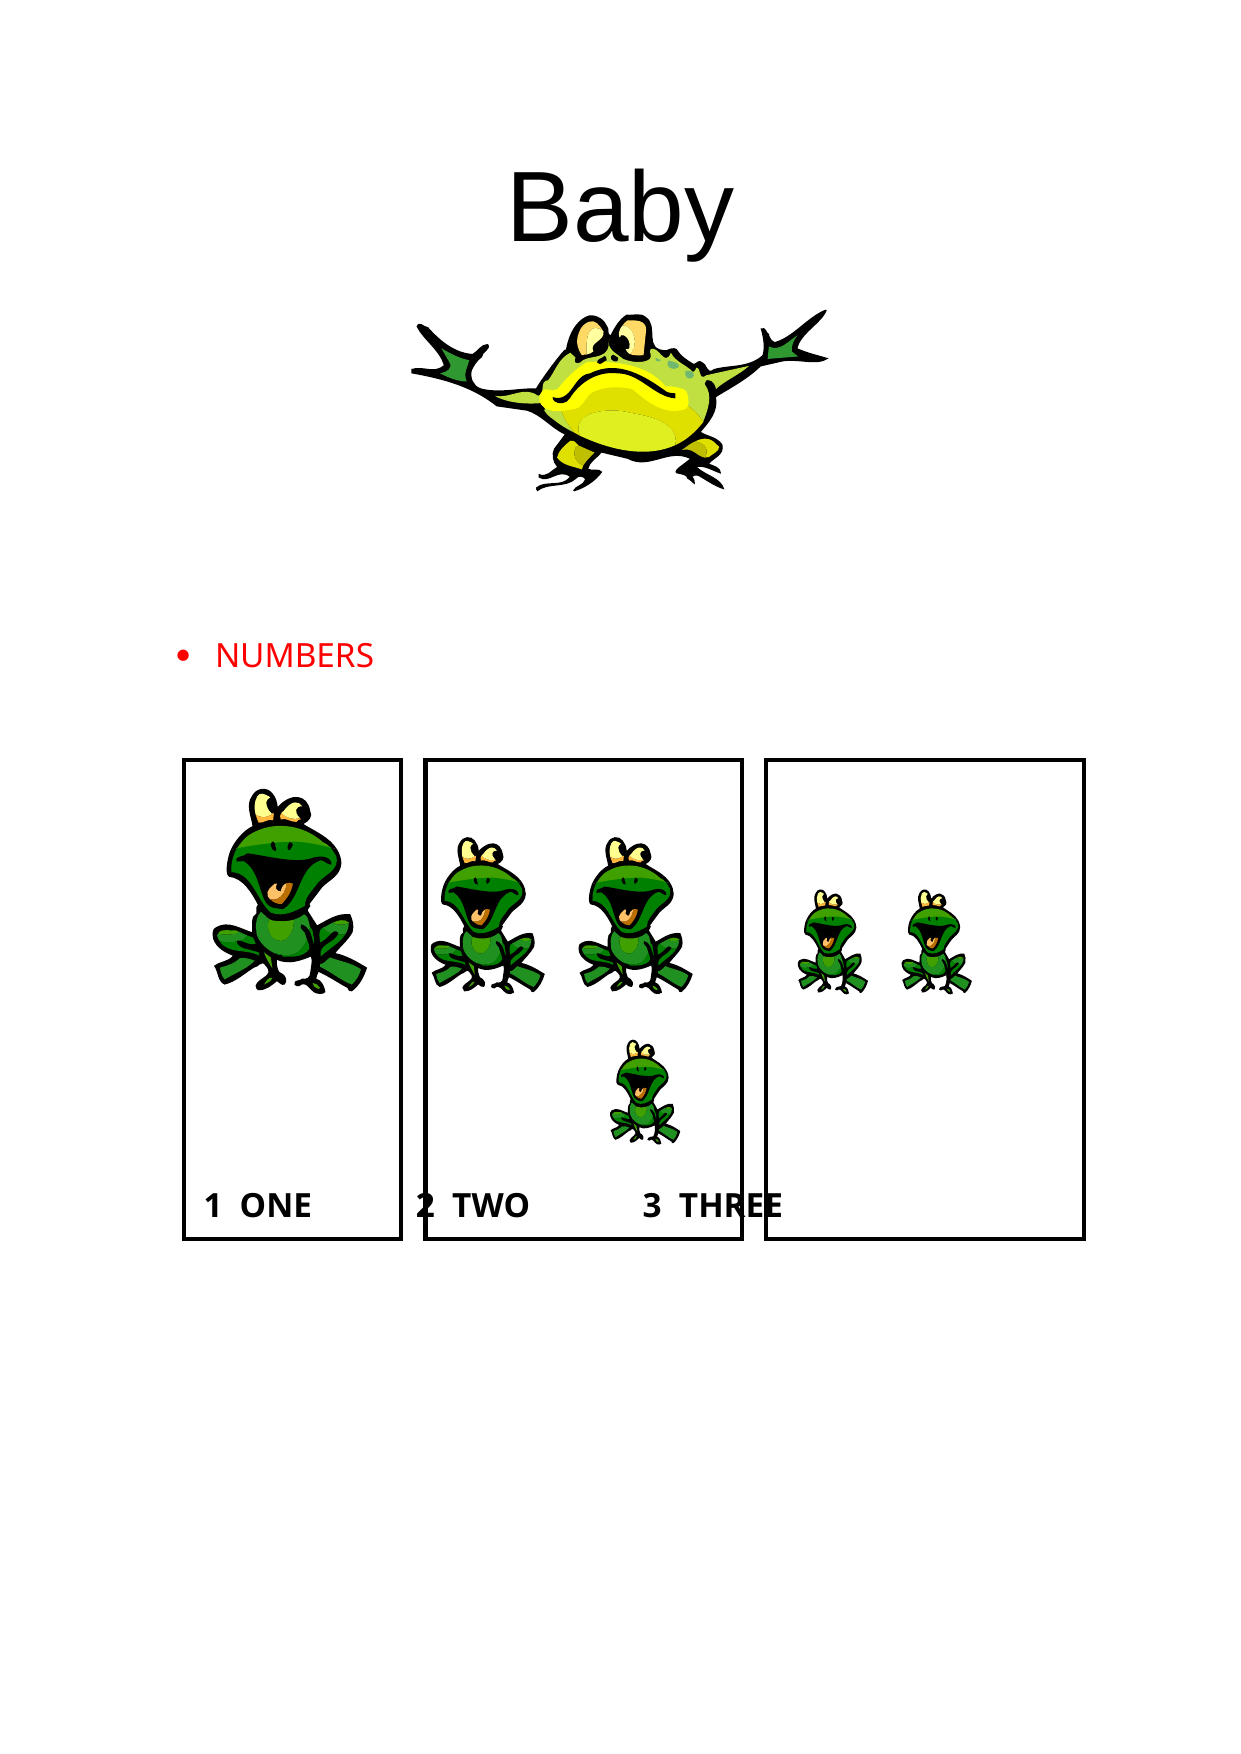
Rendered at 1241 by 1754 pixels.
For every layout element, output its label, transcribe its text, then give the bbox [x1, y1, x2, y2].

text 1 one 2 two 3 three [768, 1182, 1063, 1227]
text 1 one 2 two 3 three [186, 1182, 399, 1227]
text 1 one 2 two 3 three [744, 1182, 764, 1227]
text 1 one 2 two 3 three [428, 1182, 740, 1227]
text 1 one 2 two 3 three [403, 1182, 423, 1227]
list numbers [177, 631, 1063, 677]
text Baby [177, 148, 1063, 263]
